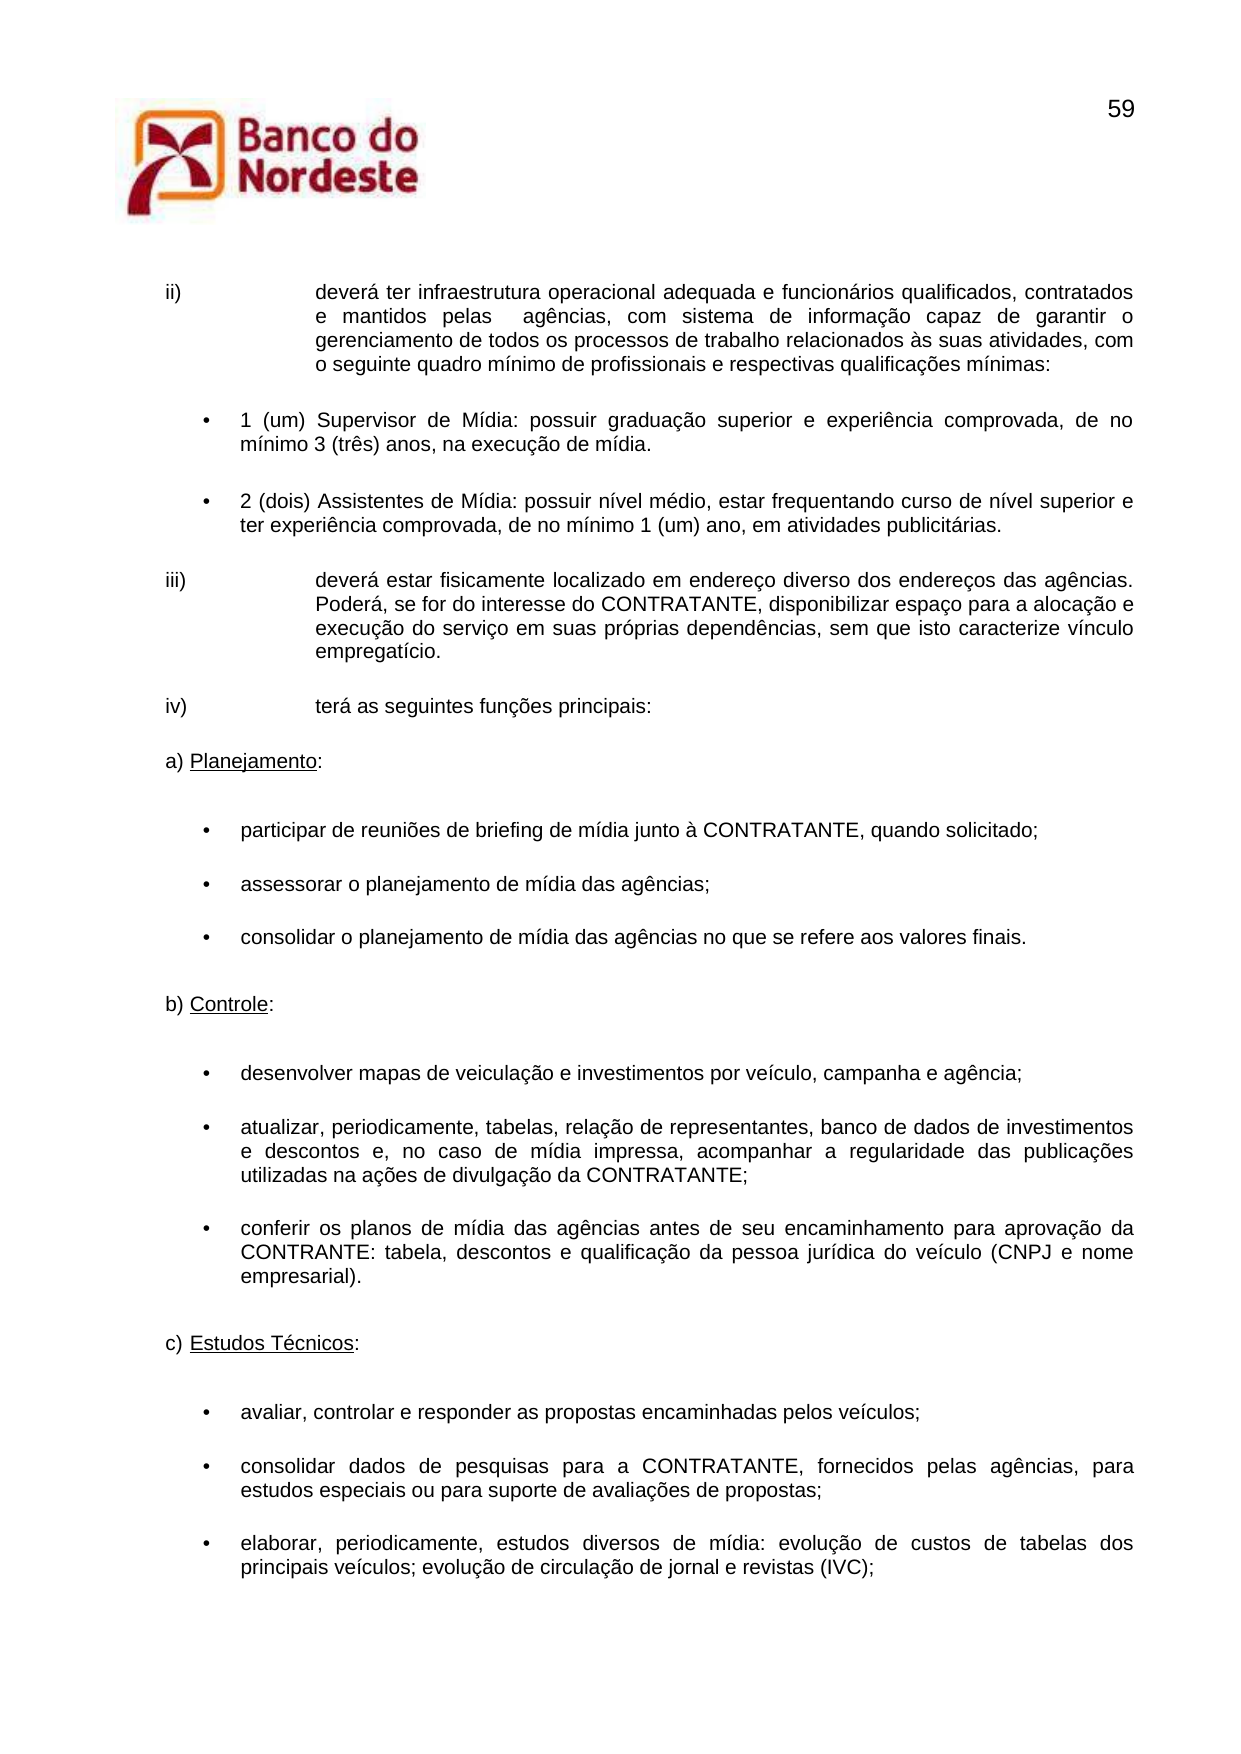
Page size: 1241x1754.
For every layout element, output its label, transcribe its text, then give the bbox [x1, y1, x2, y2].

list atualizar, periodicamente, tabelas, relação de representantes, banco de dados de investimentos e descontos e, no caso de mídia impressa, acompanhar a regularidade das publicações utilizadas na ações de divulgação da CONTRATANTE; [203, 1114, 1135, 1186]
list Estudos Técnicos: [165, 1331, 1136, 1355]
list 1 (um) Supervisor de Mídia: possuir graduação superior e experiência comprovada, de no mínimo 3 (três) anos, na execução de mídia. [203, 408, 1135, 456]
list consolidar o planejamento de mídia das agências no que se refere aos valores finais. [203, 925, 1135, 949]
list Controle: [165, 992, 1136, 1016]
list assessorar o planejamento de mídia das agências; [203, 871, 1135, 895]
list participar de reuniões de briefing de mídia junto à CONTRATANTE, quando solicitado; [203, 818, 1135, 842]
list 2 (dois) Assistentes de Mídia: possuir nível médio, estar frequentando curso de nível superior e ter experiência comprovada, de no mínimo 1 (um) ano, em atividades publicitárias. [203, 489, 1135, 537]
list Planejamento: [165, 749, 1136, 773]
list conferir os planos de mídia das agências antes de seu encaminhamento para aprovação da CONTRANTE: tabela, descontos e qualificação da pessoa jurídica do veículo (CNPJ e nome empresarial). [203, 1216, 1135, 1288]
list avaliar, controlar e responder as propostas encaminhadas pelos veículos; [203, 1400, 1135, 1424]
list elaborar, periodicamente, estudos diversos de mídia: evolução de custos de tabelas dos principais veículos; evolução de circulação de jornal e revistas (IVC); [203, 1531, 1135, 1579]
list desenvolver mapas de veiculação e investimentos por veículo, campanha e agência; [203, 1061, 1135, 1085]
list deverá estar fisicamente localizado em endereço diverso dos endereços das agências. Poderá, se for do interesse do CONTRATANTE, disponibilizar espaço para a alocação e execução do serviço em suas próprias dependências, sem que isto caracterize vínculo empregatício. [165, 567, 1135, 663]
picture [115, 98, 426, 225]
list consolidar dados de pesquisas para a CONTRATANTE, fornecidos pelas agências, para estudos especiais ou para suporte de avaliações de propostas; [203, 1453, 1135, 1501]
list terá as seguintes funções principais: [165, 694, 1135, 718]
list deverá ter infraestrutura operacional adequada e funcionários qualificados, contratados e mantidos pelas agências, com sistema de informação capaz de garantir o gerenciamento de todos os processos de trabalho relacionados às suas atividades, com o seguinte quadro mínimo de profissionais e respectivas qualificações mínimas: [165, 280, 1135, 376]
